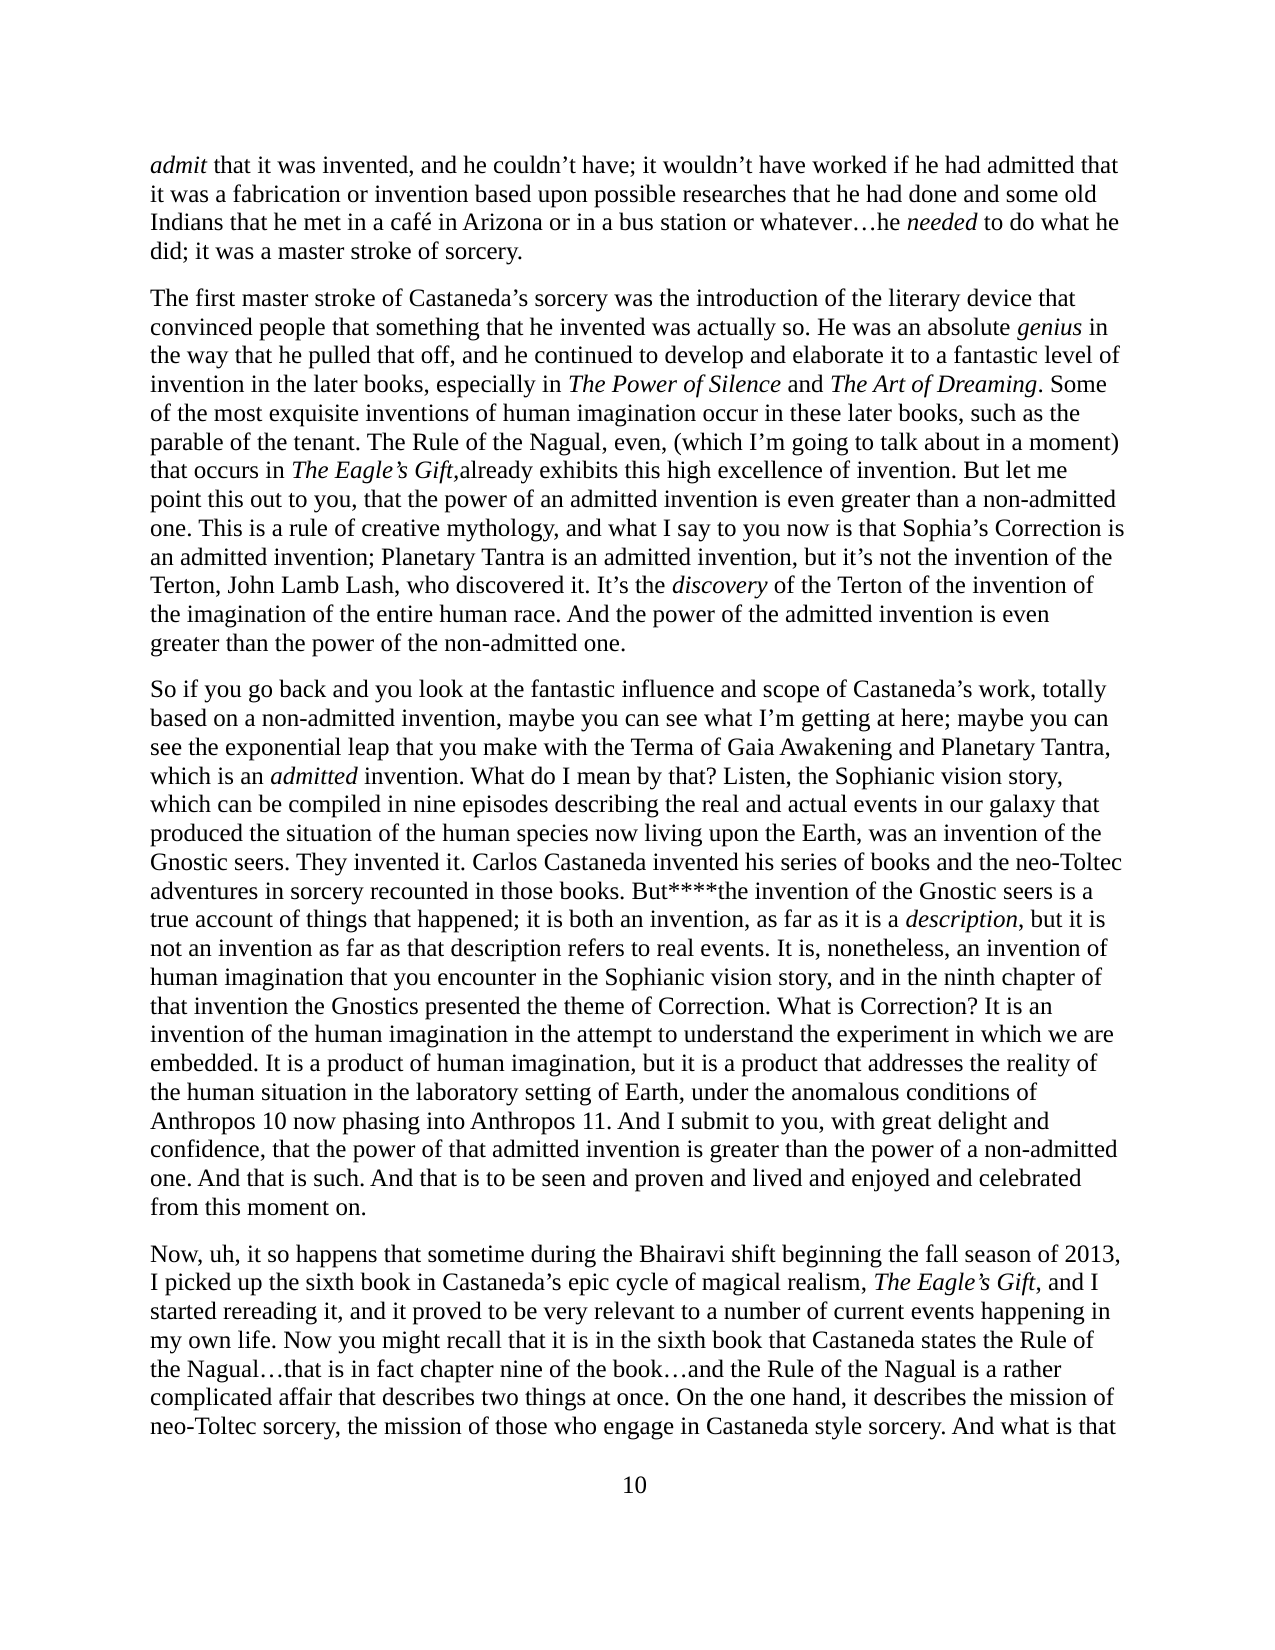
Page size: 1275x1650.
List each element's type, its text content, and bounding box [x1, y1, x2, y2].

text admit that it was invented, and he couldn’t have; it wouldn’t have worked if he had admitted that it was a fabrication or invention based upon possible researches that he had done and some old Indians that he met in a café in Arizona or in a bus station or whatever…he needed to do what he did; it was a master stroke of sorcery. [150, 150, 1125, 265]
text So if you go back and you look at the fantastic influence and scope of Castaneda’s work, totally based on a non-admitted invention, maybe you can see what I’m getting at here; maybe you can see the exponential leap that you make with the Terma of Gaia Awakening and Planetary Tantra, which is an admitted invention. What do I mean by that? Listen, the Sophianic vision story, which can be compiled in nine episodes describing the real and actual events in our galaxy that produced the situation of the human species now living upon the Earth, was an invention of the Gnostic seers. They invented it. Carlos Castaneda invented his series of books and the neo-Toltec adventures in sorcery recounted in those books. But****the invention of the Gnostic seers is a true account of things that happened; it is both an invention, as far as it is a description, but it is not an invention as far as that description refers to real events. It is, nonetheless, an invention of human imagination that you encounter in the Sophianic vision story, and in the ninth chapter of that invention the Gnostics presented the theme of Correction. What is Correction? It is an invention of the human imagination in the attempt to understand the experiment in which we are embedded. It is a product of human imagination, but it is a product that addresses the reality of the human situation in the laboratory setting of Earth, under the anomalous conditions of Anthropos 10 now phasing into Anthropos 11. And I submit to you, with great delight and confidence, that the power of that admitted invention is greater than the power of a non-admitted one. And that is such. And that is to be seen and proven and lived and enjoyed and celebrated from this moment on. [150, 674, 1125, 1221]
text Now, uh, it so happens that sometime during the Bhairavi shift beginning the fall season of 2013, I picked up the sixth book in Castaneda’s epic cycle of magical realism, The Eagle’s Gift, and I started rereading it, and it proved to be very relevant to a number of current events happening in my own life. Now you might recall that it is in the sixth book that Castaneda states the Rule of the Nagual…that is in fact chapter nine of the book…and the Rule of the Nagual is a rather complicated affair that describes two things at once. On the one hand, it describes the mission of neo-Toltec sorcery, the mission of those who engage in Castaneda style sorcery. And what is that [150, 1239, 1125, 1440]
text The first master stroke of Castaneda’s sorcery was the introduction of the literary device that convinced people that something that he invented was actually so. He was an absolute genius in the way that he pulled that off, and he continued to develop and elaborate it to a fantastic level of invention in the later books, especially in The Power of Silence and The Art of Dreaming. Some of the most exquisite inventions of human imagination occur in these later books, such as the parable of the tenant. The Rule of the Nagual, even, (which I’m going to talk about in a moment) that occurs in The Eagle’s Gift,already exhibits this high excellence of invention. But let me point this out to you, that the power of an admitted invention is even greater than a non-admitted one. This is a rule of creative mythology, and what I say to you now is that Sophia’s Correction is an admitted invention; Planetary Tantra is an admitted invention, but it’s not the invention of the Terton, John Lamb Lash, who discovered it. It’s the discovery of the Terton of the invention of the imagination of the entire human race. And the power of the admitted invention is even greater than the power of the non-admitted one. [150, 283, 1125, 657]
